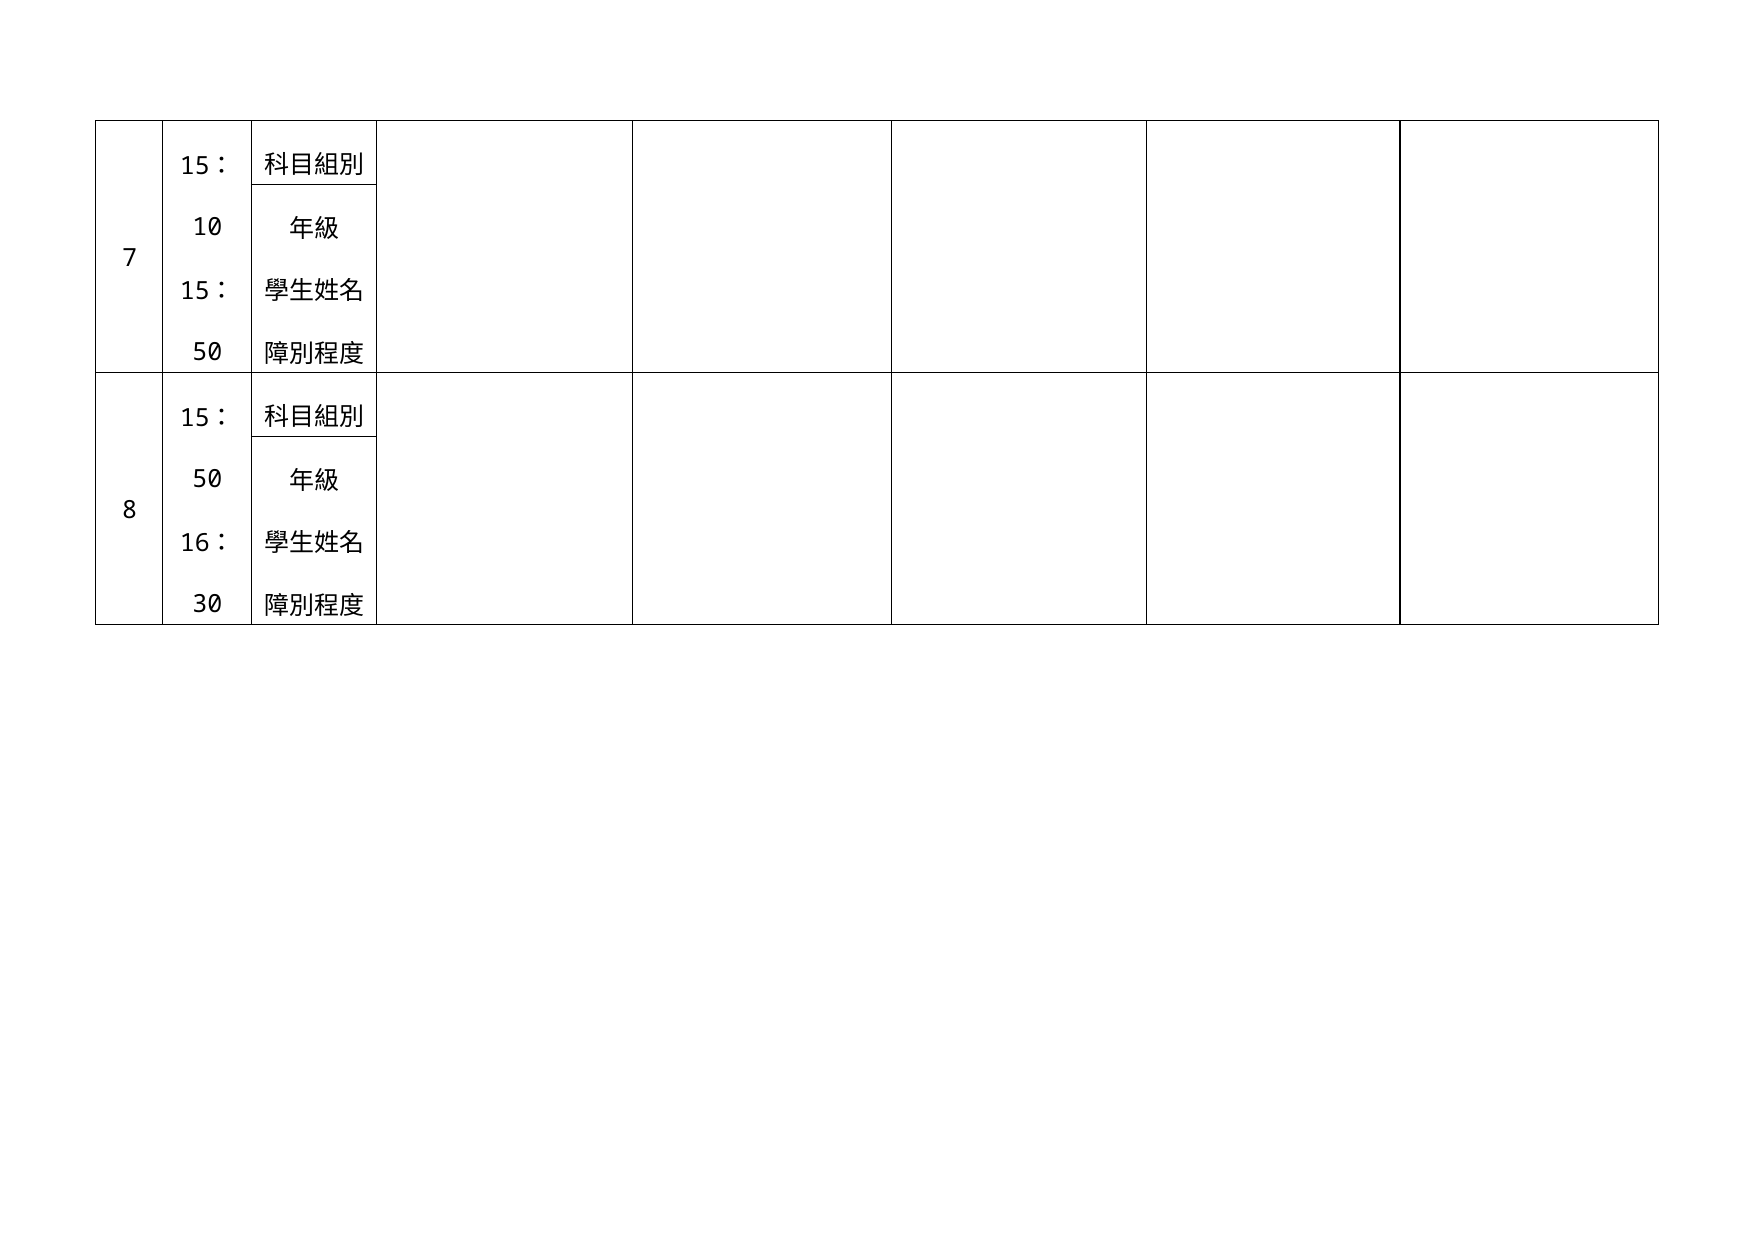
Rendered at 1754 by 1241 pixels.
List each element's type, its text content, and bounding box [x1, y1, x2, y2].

table_cell 15：50 16：30 [163, 373, 251, 624]
table_cell [633, 121, 891, 372]
table_cell 年級 學生姓名 障別程度 [252, 437, 376, 624]
table_cell 科目組別 [252, 121, 376, 184]
table_cell [377, 121, 632, 372]
table_cell 15：10 15：50 [163, 121, 251, 372]
table_cell [1147, 373, 1399, 624]
table_cell [1401, 121, 1658, 372]
table_cell 8 [96, 373, 162, 624]
table_cell [1401, 373, 1658, 624]
table_cell [892, 121, 1146, 372]
table_cell [377, 373, 632, 624]
table_cell [892, 373, 1146, 624]
table_cell 7 [96, 121, 162, 372]
table_cell 年級 學生姓名 障別程度 [252, 185, 376, 372]
table_cell 科目組別 [252, 373, 376, 436]
table_cell [1147, 121, 1399, 372]
table_cell [633, 373, 891, 624]
